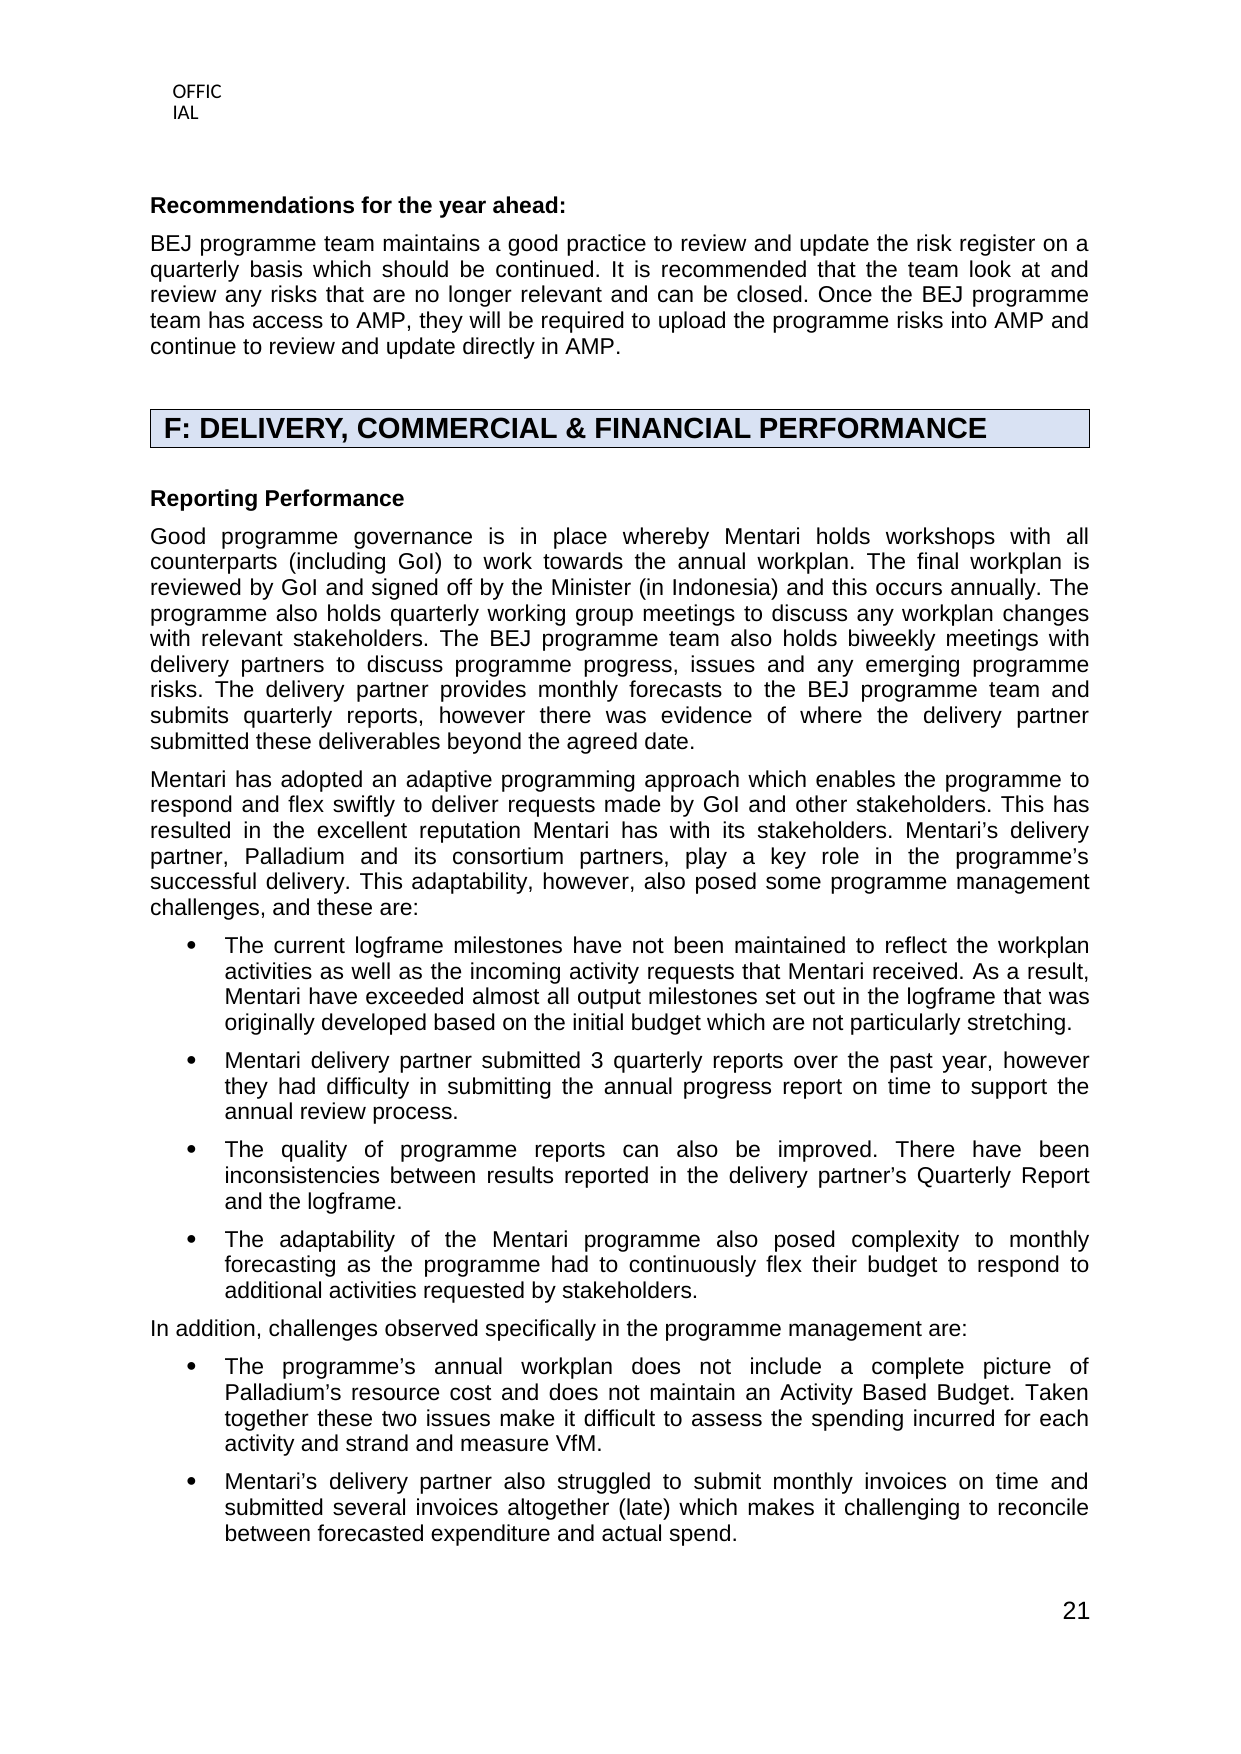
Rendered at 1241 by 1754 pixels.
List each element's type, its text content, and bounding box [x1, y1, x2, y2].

list The current logframe milestones have not been maintained to reflect the workplan activities as well as the incoming activity requests that Mentari received. As a result, Mentari have exceeded almost all output milestones set out in the logframe that was originally developed based on the initial budget which are not particularly stretching. [187, 933, 1090, 1035]
list Mentari delivery partner submitted 3 quarterly reports over the past year, however they had difficulty in submitting the annual progress report on time to support the annual review process. [187, 1048, 1090, 1125]
subtitle F: DELIVERY, COMMERCIAL & FINANCIAL PERFORMANCE [151, 410, 1089, 447]
text Reporting Performance [150, 485, 1090, 511]
list The programme’s annual workplan does not include a complete picture of Palladium’s resource cost and does not maintain an Activity Based Budget. Taken together these two issues make it difficult to assess the spending incurred for each activity and strand and measure VfM. [187, 1354, 1090, 1457]
text In addition, challenges observed specifically in the programme management are: [150, 1316, 1090, 1342]
list Mentari’s delivery partner also struggled to submit monthly invoices on time and submitted several invoices altogether (late) which makes it challenging to reconcile between forecasted expenditure and actual spend. [187, 1469, 1090, 1546]
list The quality of programme reports can also be improved. There have been inconsistencies between results reported in the delivery partner’s Quarterly Report and the logframe. [187, 1137, 1090, 1214]
text Good programme governance is in place whereby Mentari holds workshops with all counterparts (including GoI) to work towards the annual workplan. The final workplan is reviewed by GoI and signed off by the Minister (in Indonesia) and this occurs annually. The programme also holds quarterly working group meetings to discuss any workplan changes with relevant stakeholders. The BEJ programme team also holds biweekly meetings with delivery partners to discuss programme progress, issues and any emerging programme risks. The delivery partner provides monthly forecasts to the BEJ programme team and submits quarterly reports, however there was evidence of where the delivery partner submitted these deliverables beyond the agreed date. [150, 523, 1090, 754]
text Mentari has adopted an adaptive programming approach which enables the programme to respond and flex swiftly to deliver requests made by GoI and other stakeholders. This has resulted in the excellent reputation Mentari has with its stakeholders. Mentari’s delivery partner, Palladium and its consortium partners, play a key role in the programme’s successful delivery. This adaptability, however, also posed some programme management challenges, and these are: [150, 767, 1090, 920]
text Recommendations for the year ahead: [150, 193, 1090, 218]
list The adaptability of the Mentari programme also posed complexity to monthly forecasting as the programme had to continuously flex their budget to respond to additional activities requested by stakeholders. [187, 1227, 1090, 1303]
text BEJ programme team maintains a good practice to review and update the risk register on a quarterly basis which should be continued. It is recommended that the team look at and review any risks that are no longer relevant and can be closed. Once the BEJ programme team has access to AMP, they will be required to upload the programme risks into AMP and continue to review and update directly in AMP. [150, 231, 1090, 359]
